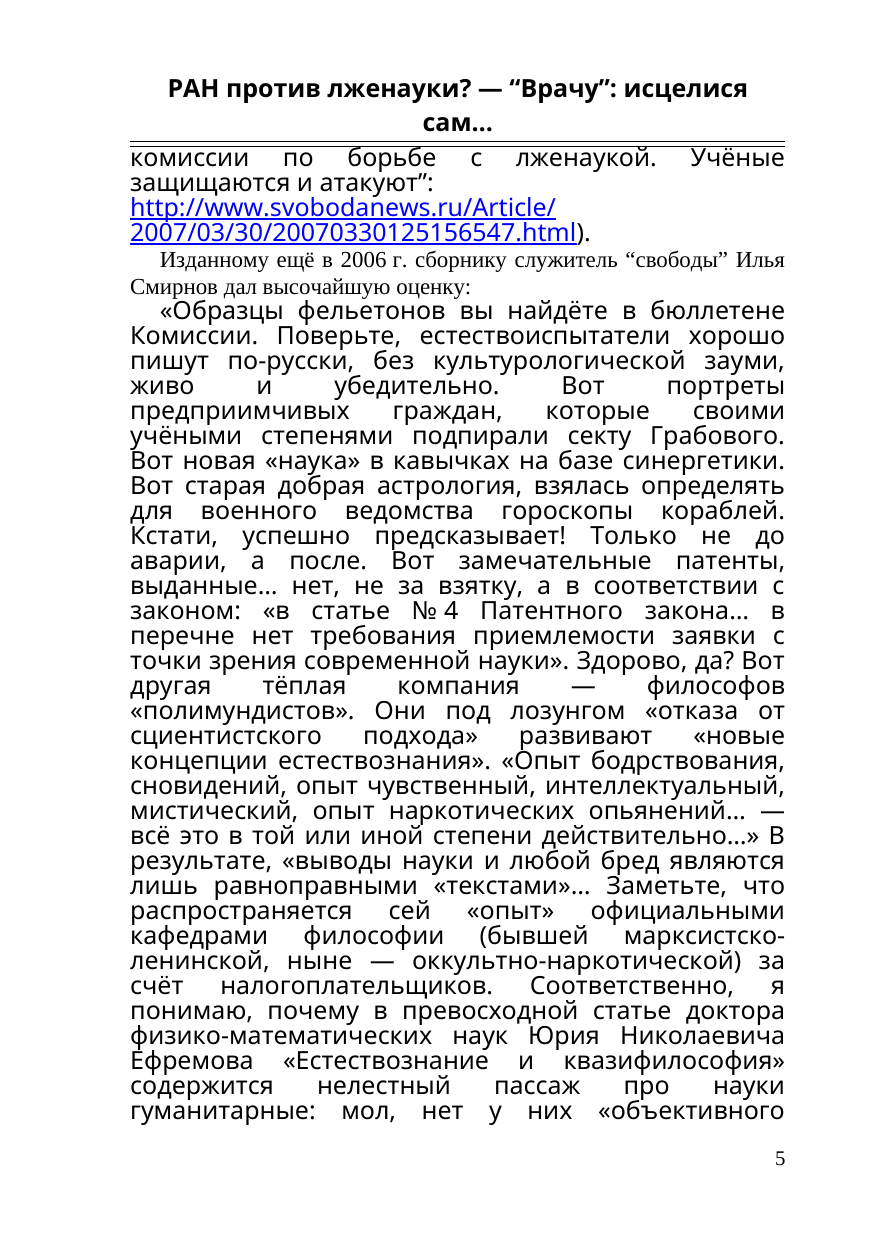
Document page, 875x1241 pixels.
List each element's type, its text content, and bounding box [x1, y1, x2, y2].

text комиссии по борьбе с лженаукой. Учёные защищаются и атакуют”: [130, 147, 785, 196]
text «Образцы фельетонов вы найдёте в бюллетене Комиссии. Поверьте, естествоиспытатели хорошо пишут по-русски, без культурологической зауми, живо и убедительно. Вот портреты предприимчивых граждан, которые своими учёными степенями подпирали секту Грабового. Вот новая «наука» в кавычках на базе синергетики. Вот старая добрая астрология, взялась определять для военного ведомства гороскопы кораблей. Кстати, успешно предсказывает! Только не до аварии, а после. Вот замечательные патенты, выданные… нет, не за взятку, а в соответствии с законом: «в статье № 4 Патентного закона… в перечне нет требования приемлемости заявки с точки зрения современной науки». Здорово, да? Вот другая тёплая компания — философов «полимундистов». Они под лозунгом «отказа от сциентистского подхода» развивают «новые концепции естествознания». «Опыт бодрствования, сновидений, опыт чувственный, интеллектуальный, мистический, опыт наркотических опьянений… — всё это в той или иной степени действительно…» В результате, «выводы науки и любой бред являются лишь равноправными «текстами»… Заметьте, что распространяется сей «опыт» официальными кафедрами философии (бывшей марксистско-ленинской, ныне — оккультно-наркотической) за счёт налогоплательщиков. Соответственно, я понимаю, почему в превосходной статье доктора физико-математических наук Юрия Николаевича Ефремова «Естествознание и квазифилософия» содержится нелестный пассаж про науки гуманитарные: мол, нет у них «объективного [130, 299, 785, 1124]
text http://www.svobodanews.ru/Article/2007/03/30/20070330125156547.html). [130, 196, 785, 246]
text Изданному ещё в 2006 г. сборнику служитель “свободы” Илья Смирнов дал высочайшую оценку: [130, 246, 785, 299]
